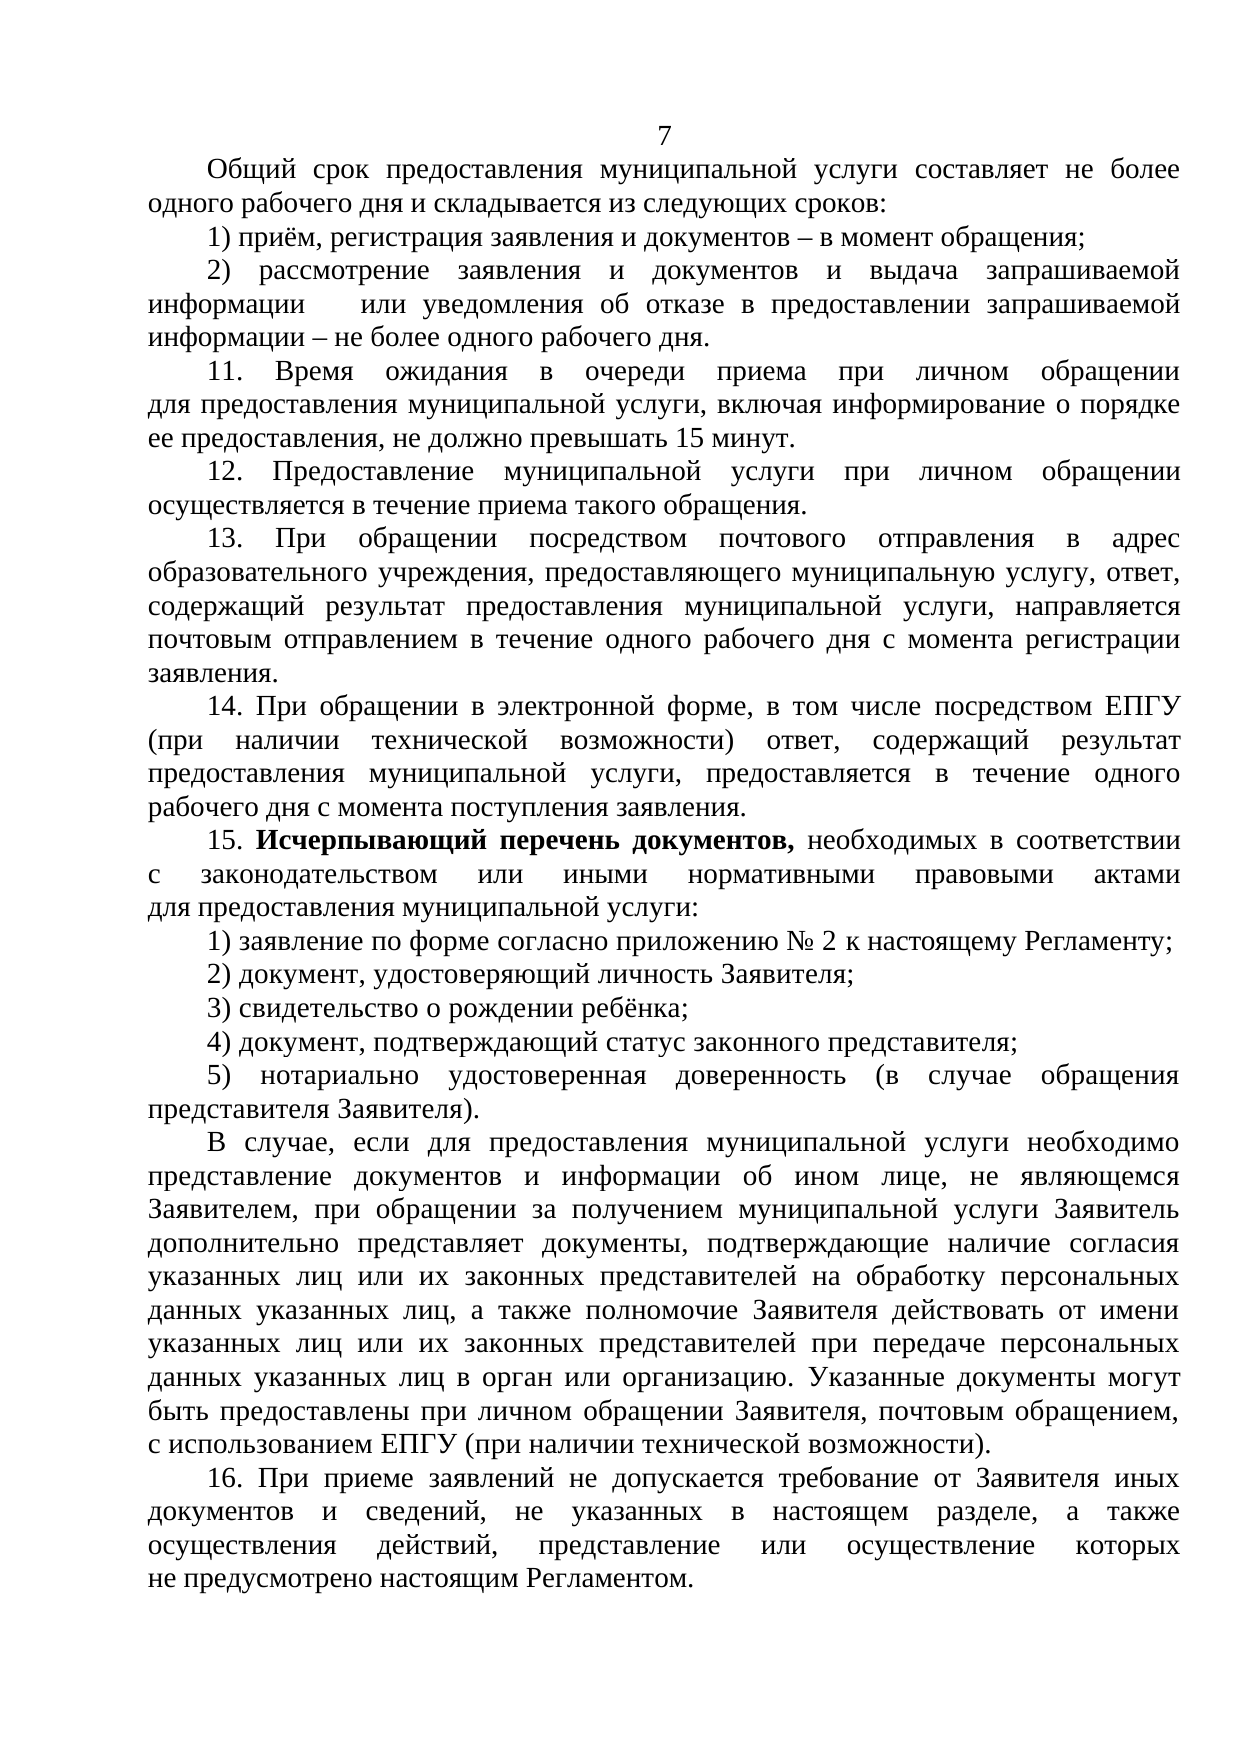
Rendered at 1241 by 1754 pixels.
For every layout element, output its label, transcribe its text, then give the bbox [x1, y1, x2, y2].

text 5) нотариально удостоверенная доверенность (в случае обращения представителя Заявителя). [148, 1057, 1181, 1124]
text 1) приём, регистрация заявления и документов – в момент обращения; [148, 219, 1181, 252]
text 1) заявление по форме согласно приложению № 2 к настоящему Регламенту; [148, 923, 1181, 957]
text 16. При приеме заявлений не допускается требование от Заявителя иных документов и сведений, не указанных в настоящем разделе, а также осуществления действий, представление или осуществление которых не предусмотрено настоящим Регламентом. [148, 1460, 1181, 1594]
text 2) документ, удостоверяющий личность Заявителя; [148, 957, 1181, 990]
text 4) документ, подтверждающий статус законного представителя; [148, 1024, 1181, 1057]
text 13. При обращении посредством почтового отправления в адрес образовательного учреждения, предоставляющего муниципальную услугу, ответ, содержащий результат предоставления муниципальной услуги, направляется почтовым отправлением в течение одного рабочего дня с момента регистрации заявления. [148, 521, 1181, 688]
text 2) рассмотрение заявления и документов и выдача запрашиваемой информации  или уведомления об отказе в предоставлении запрашиваемой информации – не более одного рабочего дня. [148, 252, 1181, 353]
text Общий срок предоставления муниципальной услуги составляет не более одного рабочего дня и складывается из следующих сроков: [148, 152, 1181, 219]
text 15. Исчерпывающий перечень документов, необходимых в соответствии с законодательством или иными нормативными правовыми актами для предоставления муниципальной услуги: [148, 822, 1181, 923]
text 12. Предоставление муниципальной услуги при личном обращении осуществляется в течение приема такого обращения. [148, 453, 1181, 521]
text В случае, если для предоставления муниципальной услуги необходимо представление документов и информации об ином лице, не являющемся Заявителем, при обращении за получением муниципальной услуги Заявитель дополнительно представляет документы, подтверждающие наличие согласия указанных лиц или их законных представителей на обработку персональных данных указанных лиц, а также полномочие Заявителя действовать от имени указанных лиц или их законных представителей при передаче персональных данных указанных лиц в орган или организацию. Указанные документы могут быть предоставлены при личном обращении Заявителя, почтовым обращением, с использованием ЕПГУ (при наличии технической возможности). [148, 1124, 1181, 1460]
text 14. При обращении в электронной форме, в том числе посредством ЕПГУ (при наличии технической возможности) ответ, содержащий результат предоставления муниципальной услуги, предоставляется в течение одного рабочего дня с момента поступления заявления. [148, 688, 1181, 822]
text 3) свидетельство о рождении ребёнка; [148, 990, 1181, 1024]
text 11. Время ожидания в очереди приема при личном обращении для предоставления муниципальной услуги, включая информирование о порядке ее предоставления, не должно превышать 15 минут. [148, 353, 1181, 453]
